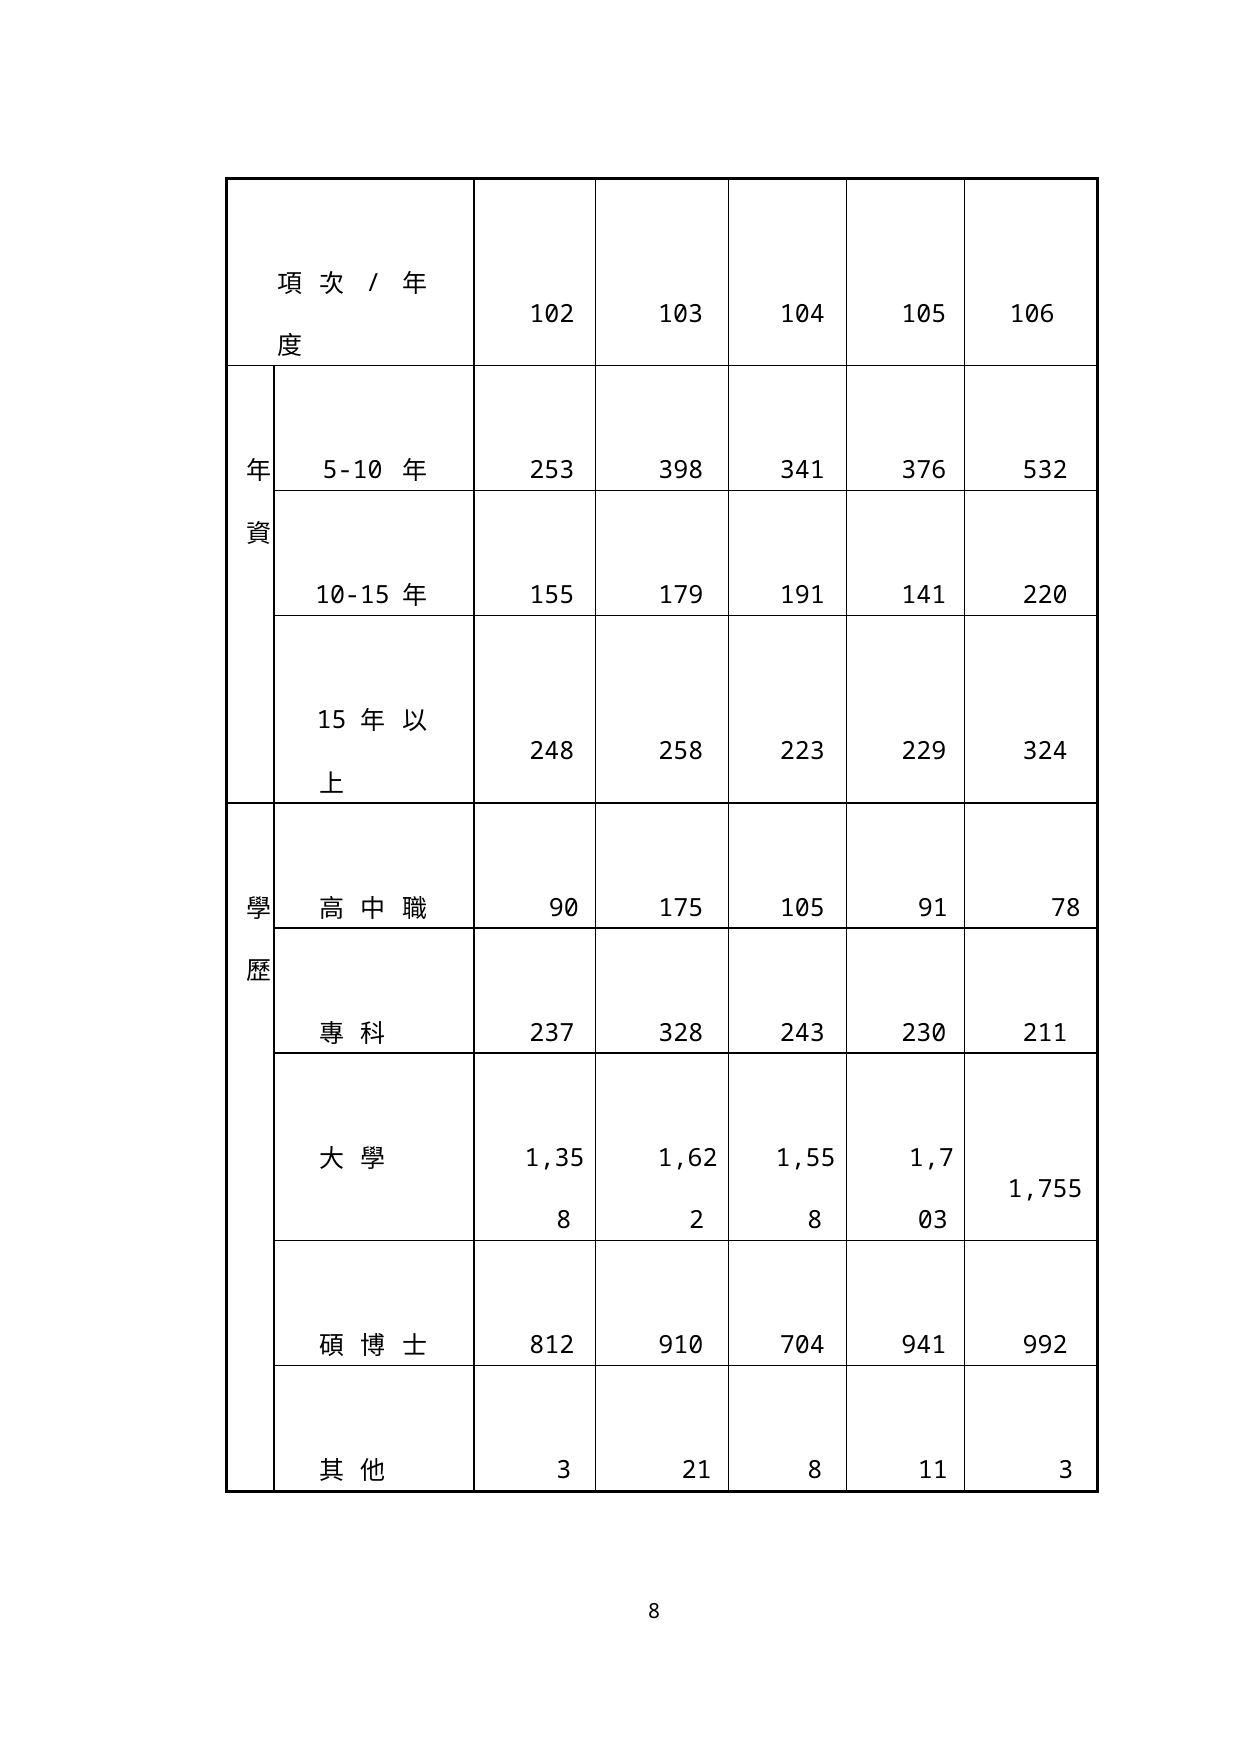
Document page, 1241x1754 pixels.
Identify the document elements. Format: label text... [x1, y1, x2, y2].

table_cell 學歷 [228, 804, 273, 1490]
table_cell 141 [847, 491, 964, 615]
table_cell 243 [729, 929, 846, 1052]
table_header 105 [847, 180, 964, 365]
table_cell 229 [847, 616, 964, 802]
table_cell 175 [596, 804, 728, 927]
table_cell 191 [729, 491, 846, 615]
table_header 104 [729, 180, 846, 365]
table_header 項次/年度 [228, 180, 473, 365]
table_cell 155 [475, 491, 595, 615]
table_cell 253 [475, 366, 595, 490]
table_cell 其他 [275, 1366, 473, 1490]
table_cell 10-15年 [275, 491, 473, 615]
table_cell 專科 [275, 929, 473, 1052]
table_cell 1,622 [596, 1054, 728, 1240]
table_cell 1,755 [965, 1054, 1096, 1240]
table_cell 3 [965, 1366, 1096, 1490]
table_cell 15年以上 [275, 616, 473, 802]
table_cell 211 [965, 929, 1096, 1052]
table_cell 179 [596, 491, 728, 615]
table_cell 376 [847, 366, 964, 490]
table_cell 258 [596, 616, 728, 802]
table_cell 237 [475, 929, 595, 1052]
table_cell 223 [729, 616, 846, 802]
table_cell 230 [847, 929, 964, 1052]
table_cell 3 [475, 1366, 595, 1490]
table_cell 11 [847, 1366, 964, 1490]
table_cell 812 [475, 1241, 595, 1365]
table_cell 328 [596, 929, 728, 1052]
table_cell 910 [596, 1241, 728, 1365]
table_cell 324 [965, 616, 1096, 802]
table_cell 220 [965, 491, 1096, 615]
table_header 102 [475, 180, 595, 365]
table_cell 532 [965, 366, 1096, 490]
table_cell 248 [475, 616, 595, 802]
table_cell 1,558 [729, 1054, 846, 1240]
table_header 106 [965, 180, 1096, 365]
table_header 103 [596, 180, 728, 365]
table_cell 年資 [228, 366, 273, 802]
table_cell 8 [729, 1366, 846, 1490]
table_cell 941 [847, 1241, 964, 1365]
table_cell 5-10年 [275, 366, 473, 490]
table_cell 105 [729, 804, 846, 927]
table_cell 704 [729, 1241, 846, 1365]
table_cell 1,358 [475, 1054, 595, 1240]
table_cell 90 [475, 804, 595, 927]
table_cell 992 [965, 1241, 1096, 1365]
table_cell 21 [596, 1366, 728, 1490]
table_cell 341 [729, 366, 846, 490]
table_cell 高中職 [275, 804, 473, 927]
table_cell 1,703 [847, 1054, 964, 1240]
table_cell 398 [596, 366, 728, 490]
table_cell 91 [847, 804, 964, 927]
table_cell 78 [965, 804, 1096, 927]
table_cell 碩博士 [275, 1241, 473, 1365]
table_cell 大學 [275, 1054, 473, 1240]
